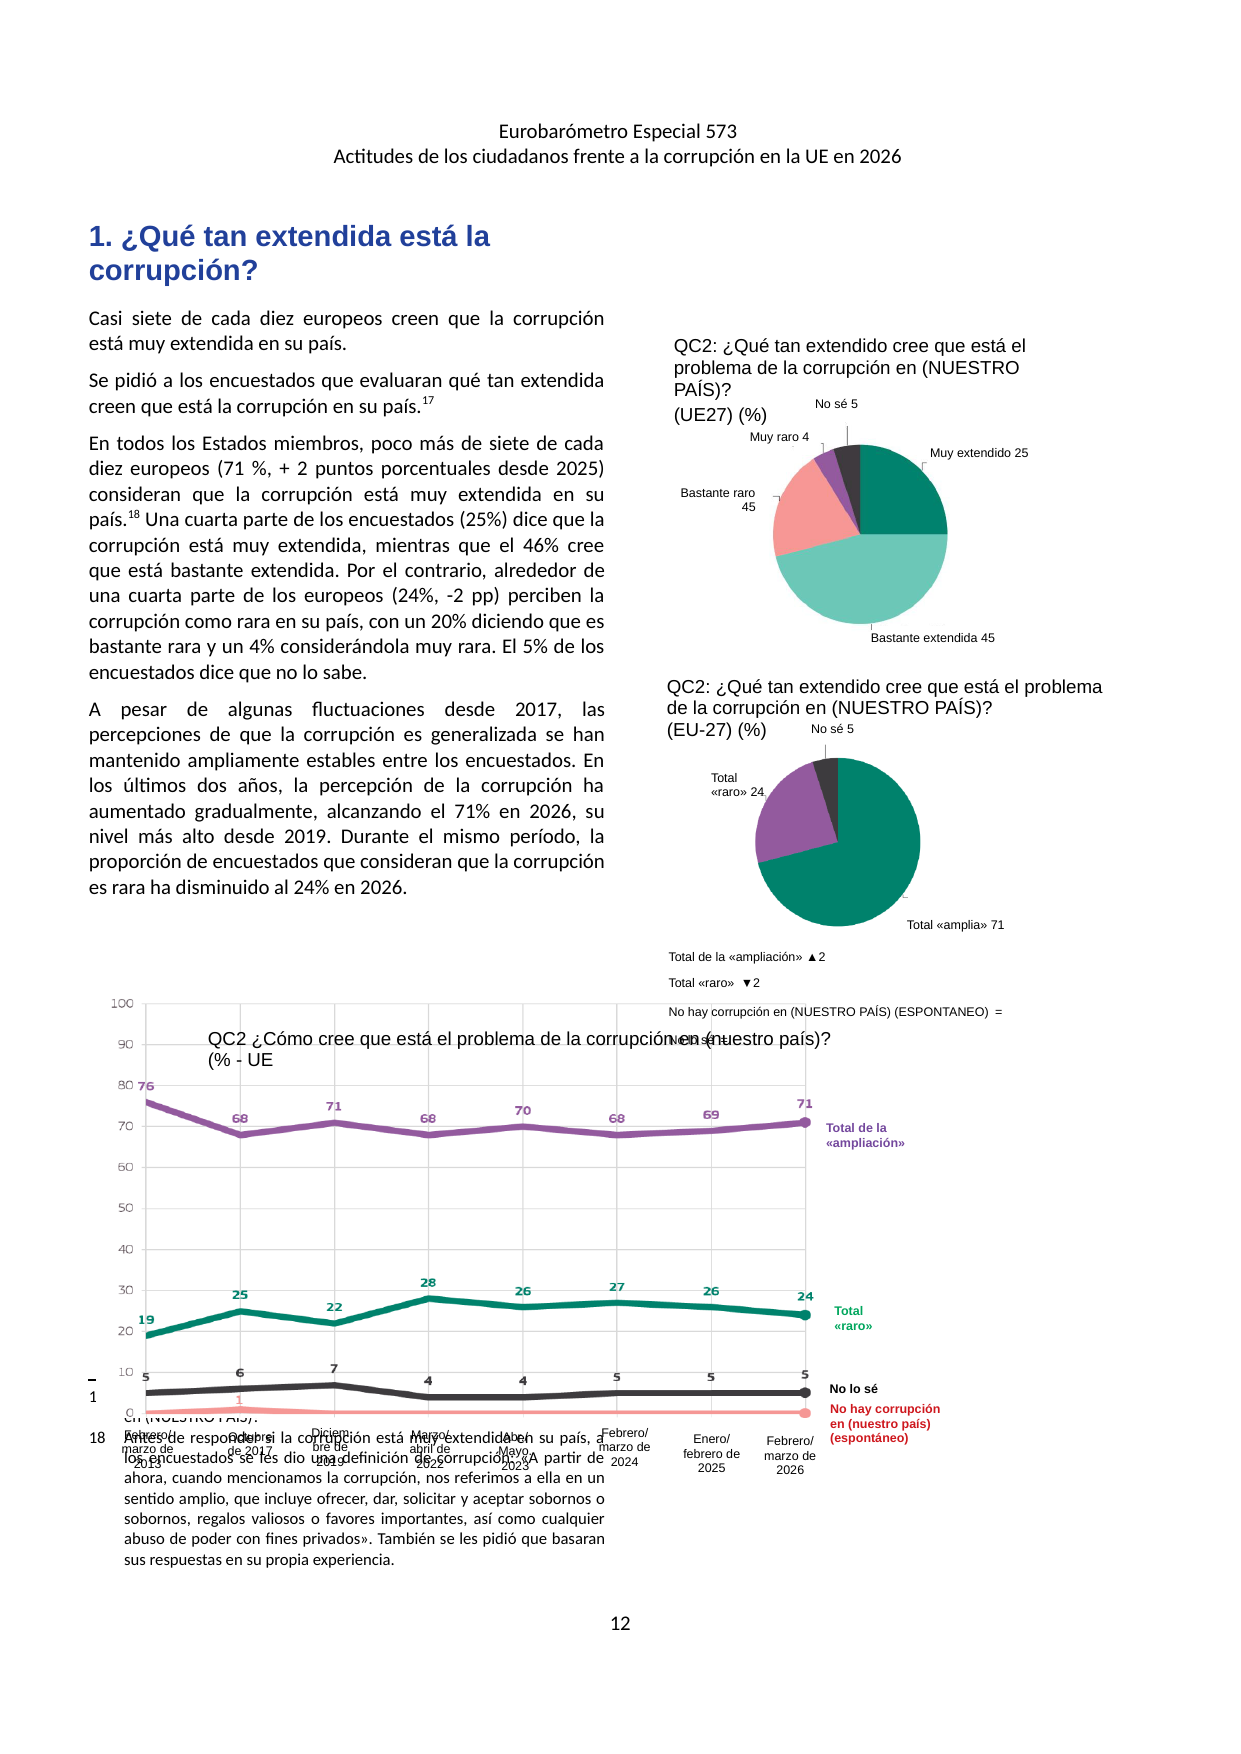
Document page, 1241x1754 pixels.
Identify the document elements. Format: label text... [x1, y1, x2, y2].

text Antes de responder si la corrupción está muy extendida en su país, a los encuestados se les dio una definición de corrupción: «A partir de ahora, cuando mencionamos la corrupción, nos referimos a ella en un sentido amplio, que incluye ofrecer, dar, solicitar y aceptar sobornos o sobornos, regalos valiosos o favores importantes, así como cualquier abuso de poder con fines privados». También se les pidió que basaran sus respuestas en su propia experiencia. [88, 1427, 605, 1569]
picture [753, 743, 922, 930]
text En todos los Estados miembros, poco más de siete de cada diez europeos (71 %, + 2 puntos porcentuales desde 2025) consideran que la corrupción está muy extendida en su país. Una cuarta parte de los encuestados (25%) dice que la corrupción está muy extendida, mientras que el 46% cree que está bastante extendida. Por el contrario, alrededor de una cuarta parte de los europeos (24%, -2 pp) perciben la corrupción como rara en su país, con un 20% diciendo que es bastante rara y un 4% considerándola muy rara. El 5% de los encuestados dice que no lo sabe. [88, 430, 605, 684]
text Se pidió a los encuestados que evaluaran qué tan extendida creen que está la corrupción en su país. [88, 367, 605, 418]
text A pesar de algunas fluctuaciones desde 2017, las percepciones de que la corrupción es generalizada se han mantenido ampliamente estables entre los encuestados. En los últimos dos años, la percepción de la corrupción ha aumentado gradualmente, alcanzando el 71% en 2026, su nivel más alto desde 2019. Durante el mismo período, la proporción de encuestados que consideran que la corrupción es rara ha disminuido al 24% en 2026. [88, 696, 605, 899]
picture [96, 991, 818, 1418]
subtitle 1. ¿Qué tan extendida está la corrupción? [88, 219, 605, 286]
text QC2. ¿Qué tan extendido cree que está el problema de la corrupción en (NUESTRO PAÍS)? [88, 1386, 605, 1427]
text Casi siete de cada diez europeos creen que la corrupción está muy extendida en su país. [88, 305, 605, 356]
picture [762, 422, 951, 634]
